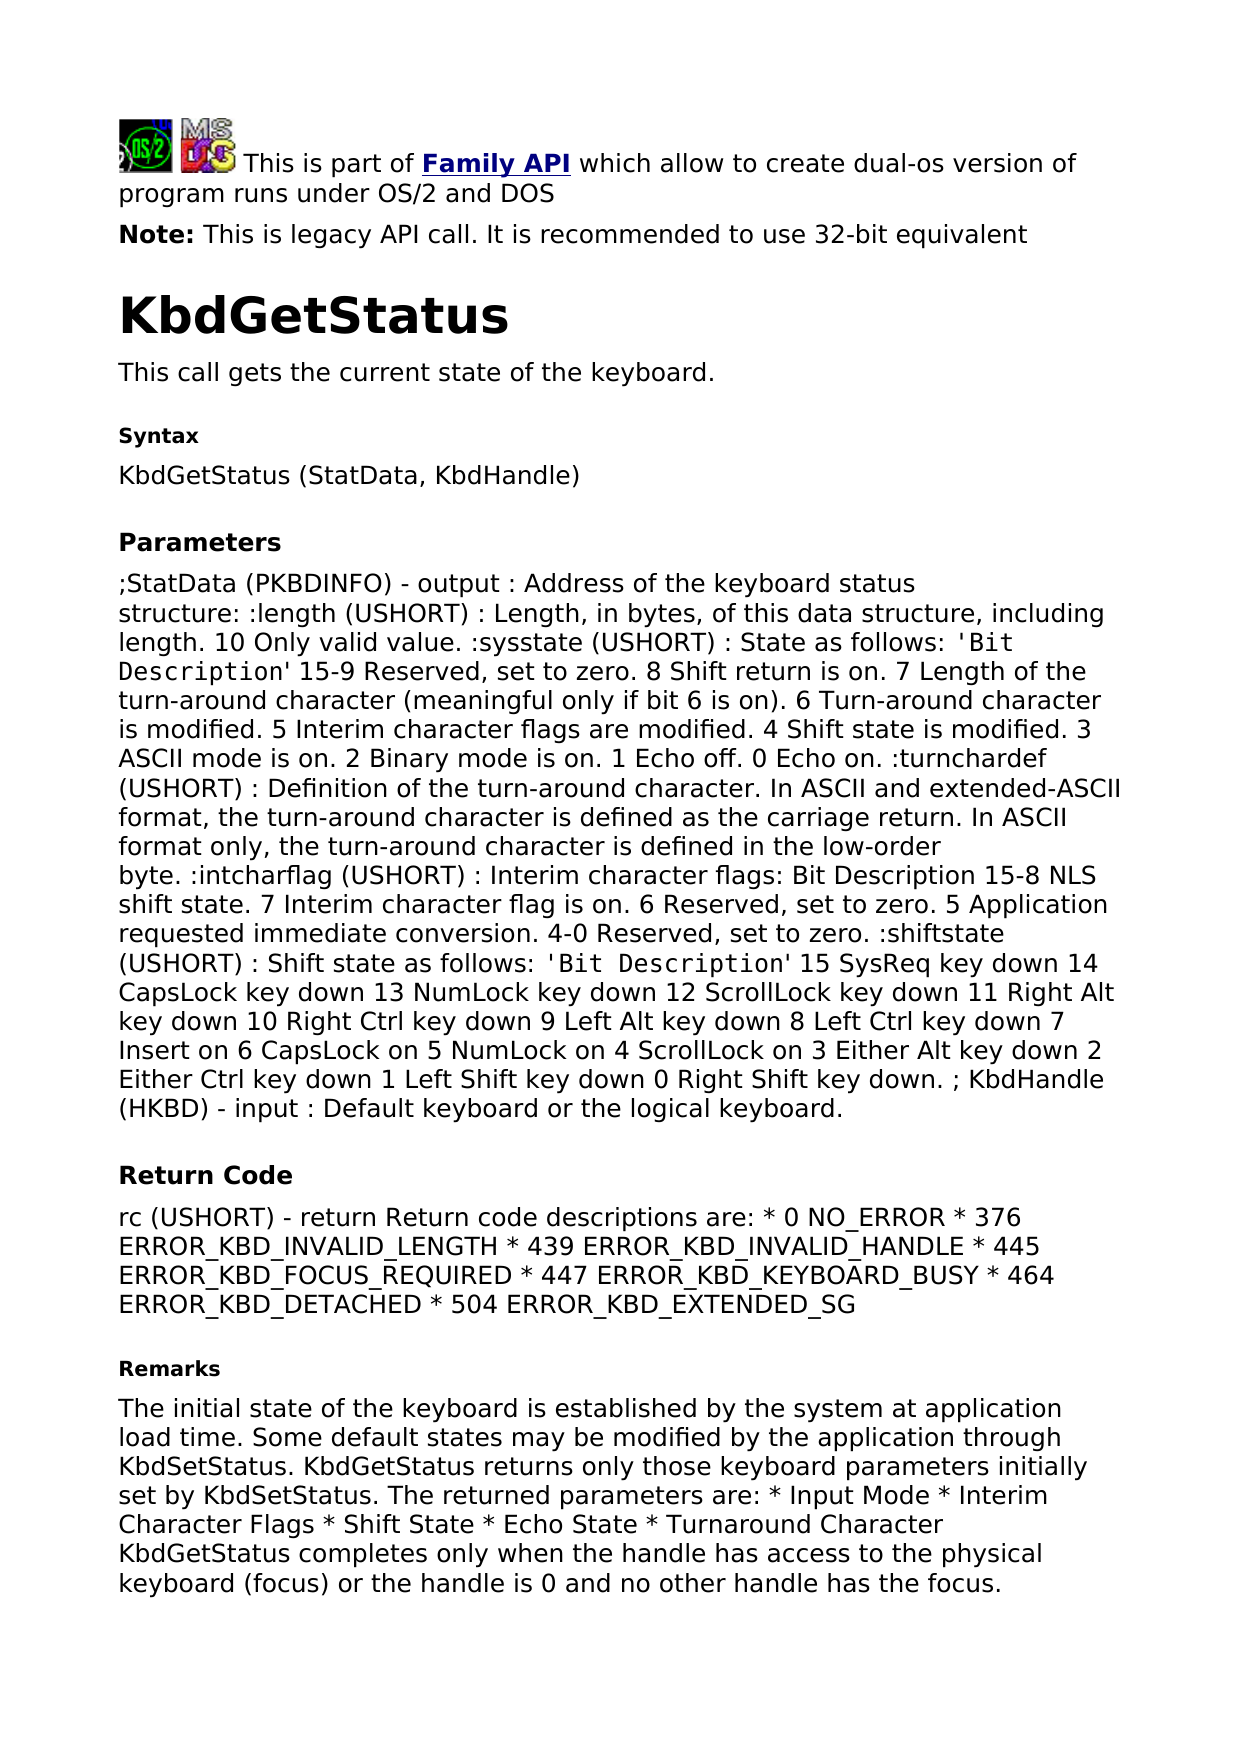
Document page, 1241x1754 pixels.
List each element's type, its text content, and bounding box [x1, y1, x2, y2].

subtitle Syntax [118, 424, 1122, 449]
subtitle KbdGetStatus [118, 287, 1122, 345]
subtitle Remarks [118, 1357, 1122, 1381]
picture [118, 118, 173, 173]
picture [180, 118, 236, 173]
subtitle Return Code [118, 1161, 1122, 1190]
text rc (USHORT) - return Return code descriptions are: * 0 NO_ERROR * 376 ERROR_KBD_INVALID_LENGTH * 439 ERROR_KBD_INVALID_HANDLE * 445 ERROR_KBD_FOCUS_REQUIRED * 447 ERROR_KBD_KEYBOARD_BUSY * 464 ERROR_KBD_DETACHED * 504 ERROR_KBD_EXTENDED_SG [118, 1203, 1122, 1319]
text This call gets the current state of the keyboard. [118, 358, 1122, 387]
text KbdGetStatus (StatData, KbdHandle) [118, 461, 1122, 490]
subtitle Parameters [118, 528, 1122, 557]
text Note: This is legacy API call. It is recommended to use 32-bit equivalent [118, 220, 1122, 249]
text ;StatData (PKBDINFO) - output : Address of the keyboard status structure: :length (USHORT) : Length, in bytes, of this data structure, including length. 10 Only valid value. :sysstate (USHORT) : State as follows: 'Bit Description' 15-9 Reserved, set to zero. 8 Shift return is on. 7 Length of the turn-around character (meaningful only if bit 6 is on). 6 Turn-around character is modified. 5 Interim character flags are modified. 4 Shift state is modified. 3 ASCII mode is on. 2 Binary mode is on. 1 Echo off. 0 Echo on. :turnchardef (USHORT) : Definition of the turn-around character. In ASCII and extended-ASCII format, the turn-around character is defined as the carriage return. In ASCII format only, the turn-around character is defined in the low-order byte. :intcharflag (USHORT) : Interim character flags: Bit Description 15-8 NLS shift state. 7 Interim character flag is on. 6 Reserved, set to zero. 5 Application requested immediate conversion. 4-0 Reserved, set to zero. :shiftstate (USHORT) : Shift state as follows: 'Bit Description' 15 SysReq key down 14 CapsLock key down 13 NumLock key down 12 ScrollLock key down 11 Right Alt key down 10 Right Ctrl key down 9 Left Alt key down 8 Left Ctrl key down 7 Insert on 6 CapsLock on 5 NumLock on 4 ScrollLock on 3 Either Alt key down 2 Either Ctrl key down 1 Left Shift key down 0 Right Shift key down. ; KbdHandle (HKBD) - input : Default keyboard or the logical keyboard. [118, 569, 1122, 1124]
text This is part of Family API which allow to create dual-os version of program runs under OS/2 and DOS [118, 118, 1122, 208]
text The initial state of the keyboard is established by the system at application load time. Some default states may be modified by the application through KbdSetStatus. KbdGetStatus returns only those keyboard parameters initially set by KbdSetStatus. The returned parameters are: * Input Mode * Interim Character Flags * Shift State * Echo State * Turnaround Character KbdGetStatus completes only when the handle has access to the physical keyboard (focus) or the handle is 0 and no other handle has the focus. [118, 1394, 1122, 1598]
